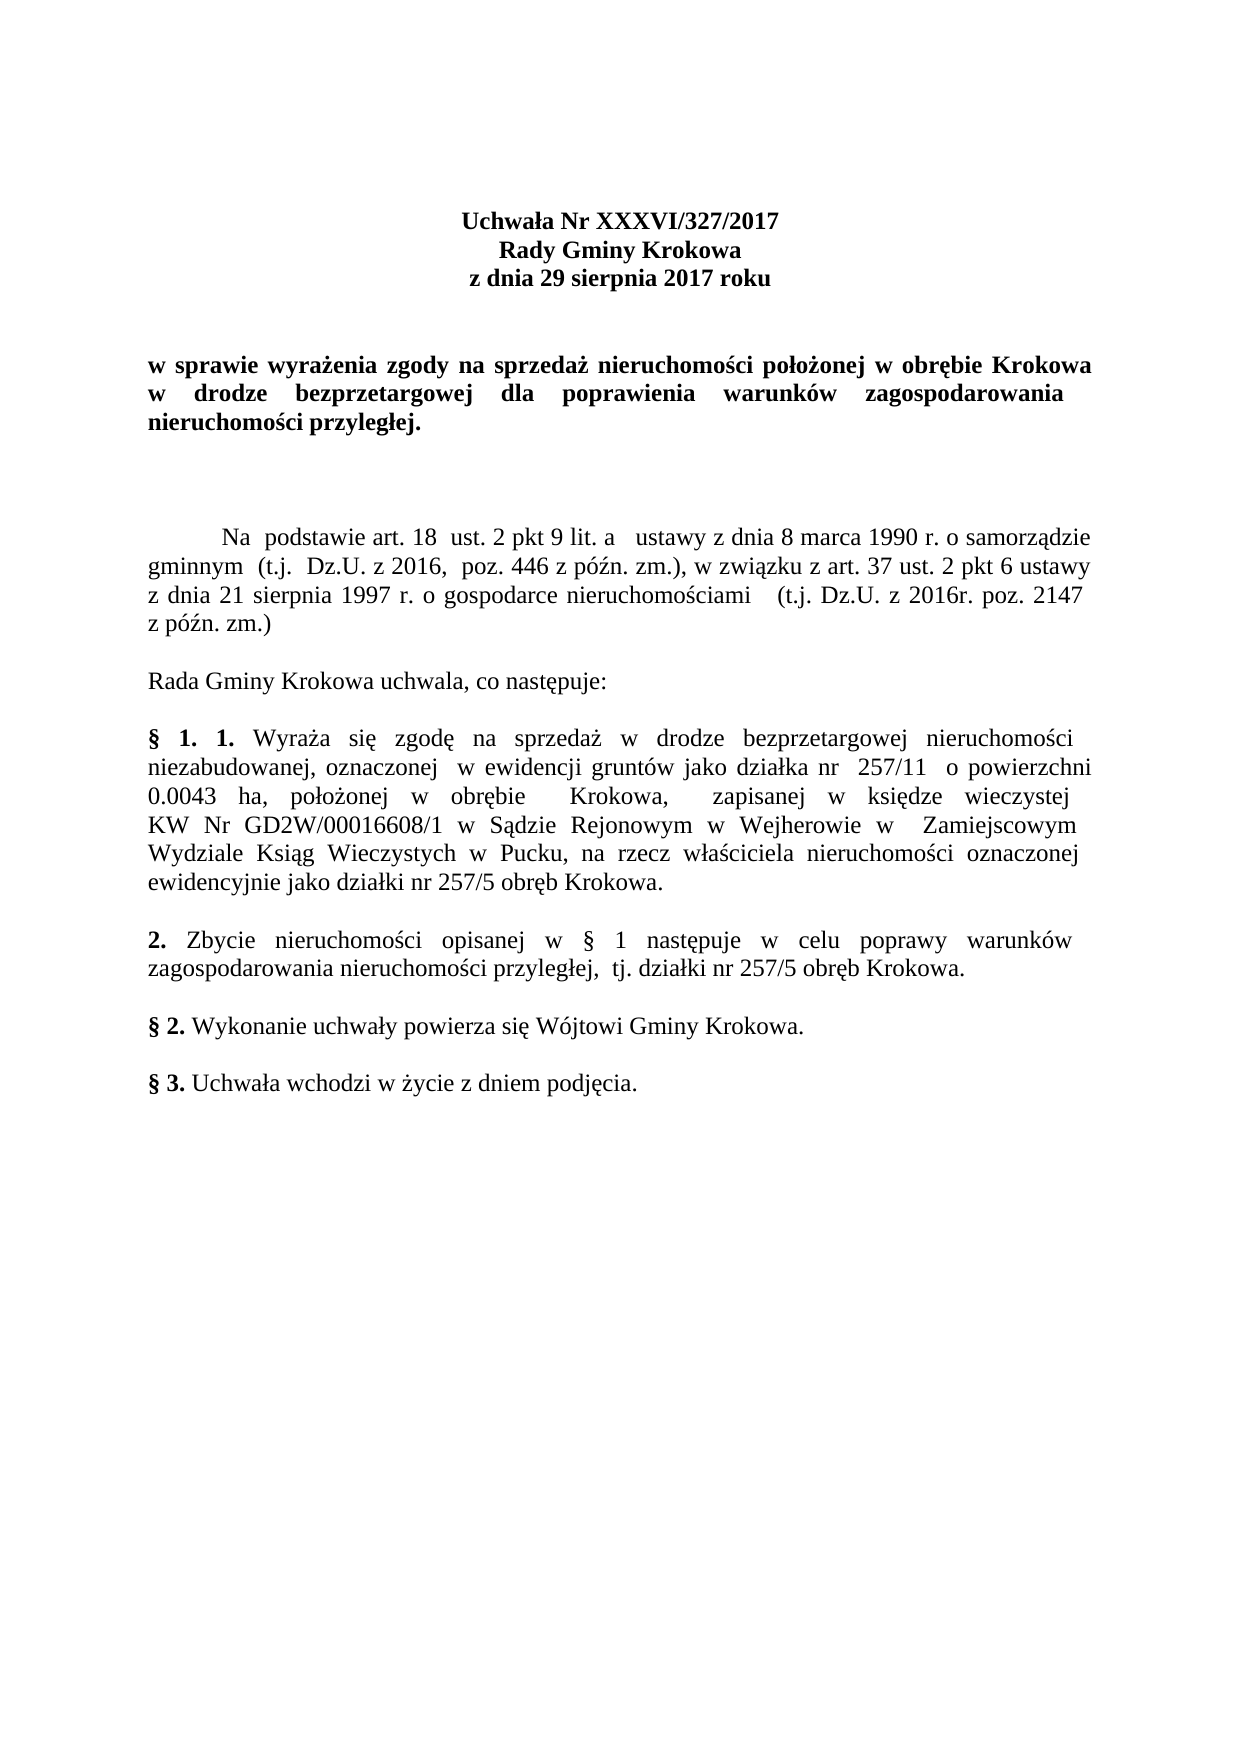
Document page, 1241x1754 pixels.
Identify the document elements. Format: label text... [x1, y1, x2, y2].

text § 2. Wykonanie uchwały powierza się Wójtowi Gminy Krokowa. [148, 1011, 1093, 1040]
text § 3. Uchwała wchodzi w życie z dniem podjęcia. [148, 1068, 1093, 1097]
text z dnia 29 sierpnia 2017 roku [148, 263, 1093, 292]
text § 1. 1. Wyraża się zgodę na sprzedaż w drodze bezprzetargowej nieruchomości niezabudowanej, oznaczonej w ewidencji gruntów jako działka nr 257/11 o powierzchni 0.0043 ha, położonej w obrębie Krokowa, zapisanej w księdze wieczystej KW Nr GD2W/00016608/1 w Sądzie Rejonowym w Wejherowie w Zamiejscowym Wydziale Ksiąg Wieczystych w Pucku, na rzecz właściciela nieruchomości oznaczonej ewidencyjnie jako działki nr 257/5 obręb Krokowa. [148, 723, 1093, 896]
text w sprawie wyrażenia zgody na sprzedaż nieruchomości położonej w obrębie Krokowa w drodze bezprzetargowej dla poprawienia warunków zagospodarowania nieruchomości przyległej. [148, 350, 1093, 436]
text Rada Gminy Krokowa uchwala, co następuje: [148, 666, 1093, 695]
text 2. Zbycie nieruchomości opisanej w § 1 następuje w celu poprawy warunków zagospodarowania nieruchomości przyległej, tj. działki nr 257/5 obręb Krokowa. [148, 925, 1093, 982]
text Na podstawie art. 18 ust. 2 pkt 9 lit. a ustawy z dnia 8 marca 1990 r. o samorządzie gminnym (t.j. Dz.U. z 2016, poz. 446 z późn. zm.), w związku z art. 37 ust. 2 pkt 6 ustawy z dnia 21 sierpnia 1997 r. o gospodarce nieruchomościami (t.j. Dz.U. z 2016r. poz. 2147 z późn. zm.) [148, 522, 1093, 637]
text Rady Gminy Krokowa [148, 235, 1093, 263]
text Uchwała Nr XXXVI/327/2017 [148, 206, 1093, 235]
